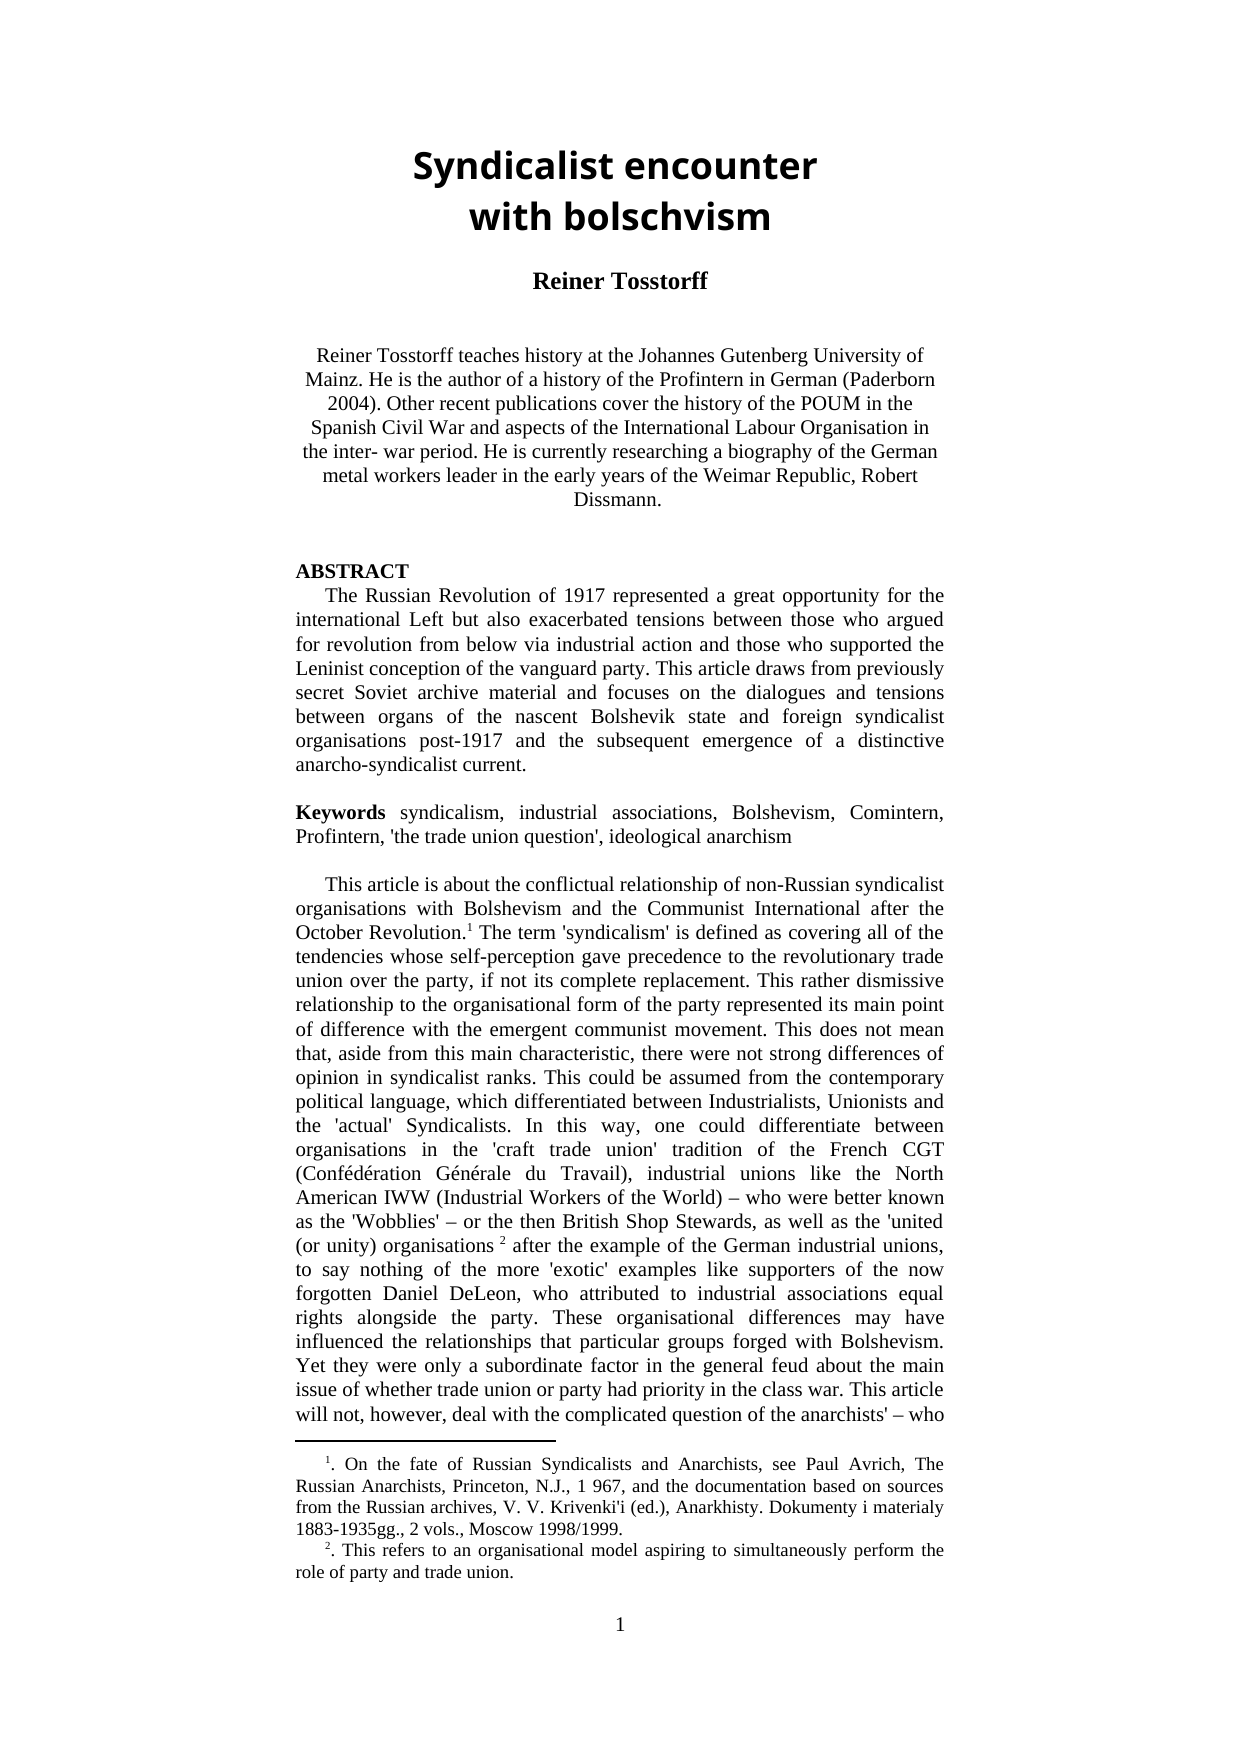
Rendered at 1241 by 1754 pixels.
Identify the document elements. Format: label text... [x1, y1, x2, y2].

text Keywords syndicalism, industrial associations, Bolshevism, Comintern, Profintern, 'the trade union question', ideological anarchism [295, 800, 945, 848]
text Reiner Tosstorff teaches history at the Johannes Gutenberg University of Mainz. He is the author of a history of the Profintern in German (Paderborn 2004). Other recent publications cover the history of the POUM in the Spanish Civil War and aspects of the International Labour Organisation in the inter- war period. He is currently researching a biography of the German metal workers leader in the early years of the Weimar Republic, Robert Dissmann. [295, 343, 945, 511]
text This article is about the conflictual relationship of non-Russian syndicalist organisations with Bolshevism and the Communist International after the October Revolution. The term 'syndicalism' is defined as covering all of the tendencies whose self-perception gave precedence to the revolutionary trade union over the party, if not its complete replacement. This rather dismissive relationship to the organisational form of the party represented its main point of difference with the emergent communist movement. This does not mean that, aside from this main characteristic, there were not strong differences of opinion in syndicalist ranks. This could be assumed from the contemporary political language, which differentiated between Industrialists, Unionists and the 'actual' Syndicalists. In this way, one could differentiate between organisations in the 'craft trade union' tradition of the French CGT (Confédération Générale du Travail), industrial unions like the North American IWW (Industrial Workers of the World) – who were better known as the 'Wobblies' – or the then British Shop Stewards, as well as the 'united (or unity) organisations after the example of the German industrial unions, to say nothing of the more 'exotic' examples like supporters of the now forgotten Daniel DeLeon, who attributed to industrial associations equal rights alongside the party. These organisational differences may have influenced the relationships that particular groups forged with Bolshevism. Yet they were only a subordinate factor in the general feud about the main issue of whether trade union or party had priority in the class war. This article will not, however, deal with the complicated question of the anarchists' – who [295, 872, 945, 1426]
text The Russian Revolution of 1917 represented a great opportunity for the international Left but also exacerbated tensions between those who argued for revolution from below via industrial action and those who supported the Leninist conception of the vanguard party. This article draws from previously secret Soviet archive material and focuses on the dialogues and tensions between organs of the nascent Bolshevik state and foreign syndicalist organisations post-1917 and the subsequent emergence of a distinctive anarcho-syndicalist current. [295, 583, 945, 776]
text . This refers to an organisational model aspiring to simultaneously perform the role of party and trade union. [295, 1539, 945, 1582]
text Reiner Tosstorff [295, 266, 945, 294]
text . On the fate of Russian Syndicalists and Anarchists, see Paul Avrich, The Russian Anarchists, Princeton, N.J., 1 967, and the documentation based on sources from the Russian archives, V. V. Krivenki'i (ed.), Anarkhisty. Dokumenty i materialy 1883-1935gg., 2 vols., Moscow 1998/1999. [295, 1453, 945, 1539]
subtitle Syndicalist encounter with bolschvism [295, 140, 945, 242]
text ABSTRACT [295, 559, 945, 583]
